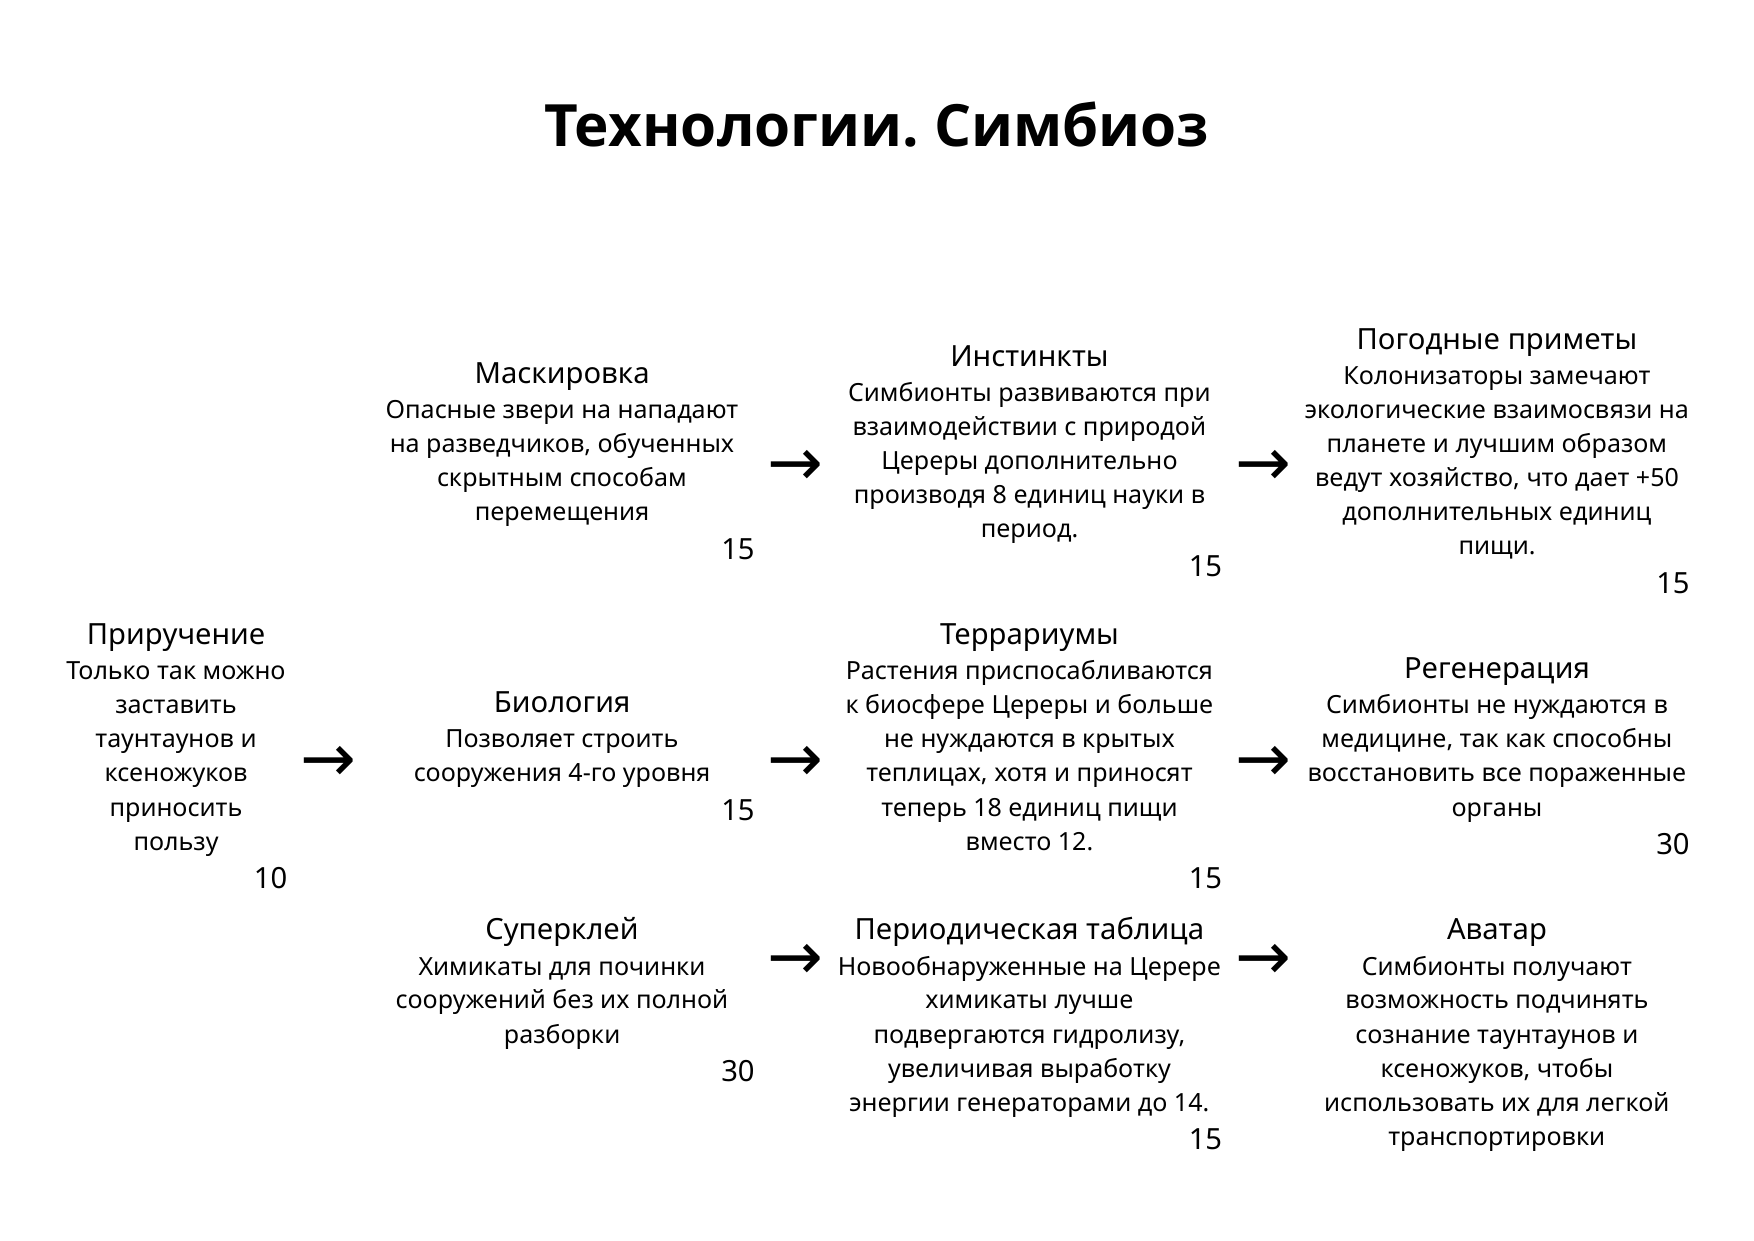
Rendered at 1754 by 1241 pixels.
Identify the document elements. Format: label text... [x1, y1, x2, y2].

table_cell [293, 903, 364, 1164]
table_cell → [760, 608, 831, 903]
table_cell → [1228, 608, 1298, 903]
table_cell Биология Позволяет строить сооружения 4-го уровня 15 [364, 608, 760, 903]
table_header Маскировка Опасные звери на нападают на разведчиков, обученных скрытным способам перемещения 15 [364, 312, 760, 607]
table_cell Аватар Симбионты получают возможность подчинять сознание таунтаунов и ксеножуков, чтобы использовать их для легкой транспортировки [1299, 903, 1695, 1164]
table_cell Террариумы Растения приспосабливаются к биосфере Цереры и больше не нуждаются в крытых теплицах, хотя и приносят теперь 18 единиц пищи вместо 12. 15 [831, 608, 1227, 903]
table_cell → [1228, 903, 1298, 1164]
title Технологии. Симбиоз [59, 84, 1695, 163]
table_header [59, 312, 293, 607]
table_header Инстинкты Симбионты развиваются при взаимодействии с природой Цереры дополнительно производя 8 единиц науки в период. 15 [831, 312, 1227, 607]
table_cell Суперклей Химикаты для починки сооружений без их полной разборки 30 [364, 903, 760, 1164]
table_cell → [760, 903, 831, 1164]
table_header [293, 312, 364, 607]
table_cell Регенерация Симбионты не нуждаются в медицине, так как способны восстановить все пораженные органы 30 [1299, 608, 1695, 903]
table_cell Периодическая таблица Новообнаруженные на Церере химикаты лучше подвергаются гидролизу, увеличивая выработку энергии генераторами до 14. 15 [831, 903, 1227, 1164]
table_cell [59, 903, 293, 1164]
table_header → [760, 312, 831, 607]
table_cell → [293, 608, 364, 903]
table_cell Приручение Только так можно заставить таунтаунов и ксеножуков приносить пользу 10 [59, 608, 293, 903]
table_header → [1228, 312, 1298, 607]
table_header Погодные приметы Колонизаторы замечают экологические взаимосвязи на планете и лучшим образом ведут хозяйство, что дает +50 дополнительных единиц пищи. 15 [1299, 312, 1695, 607]
